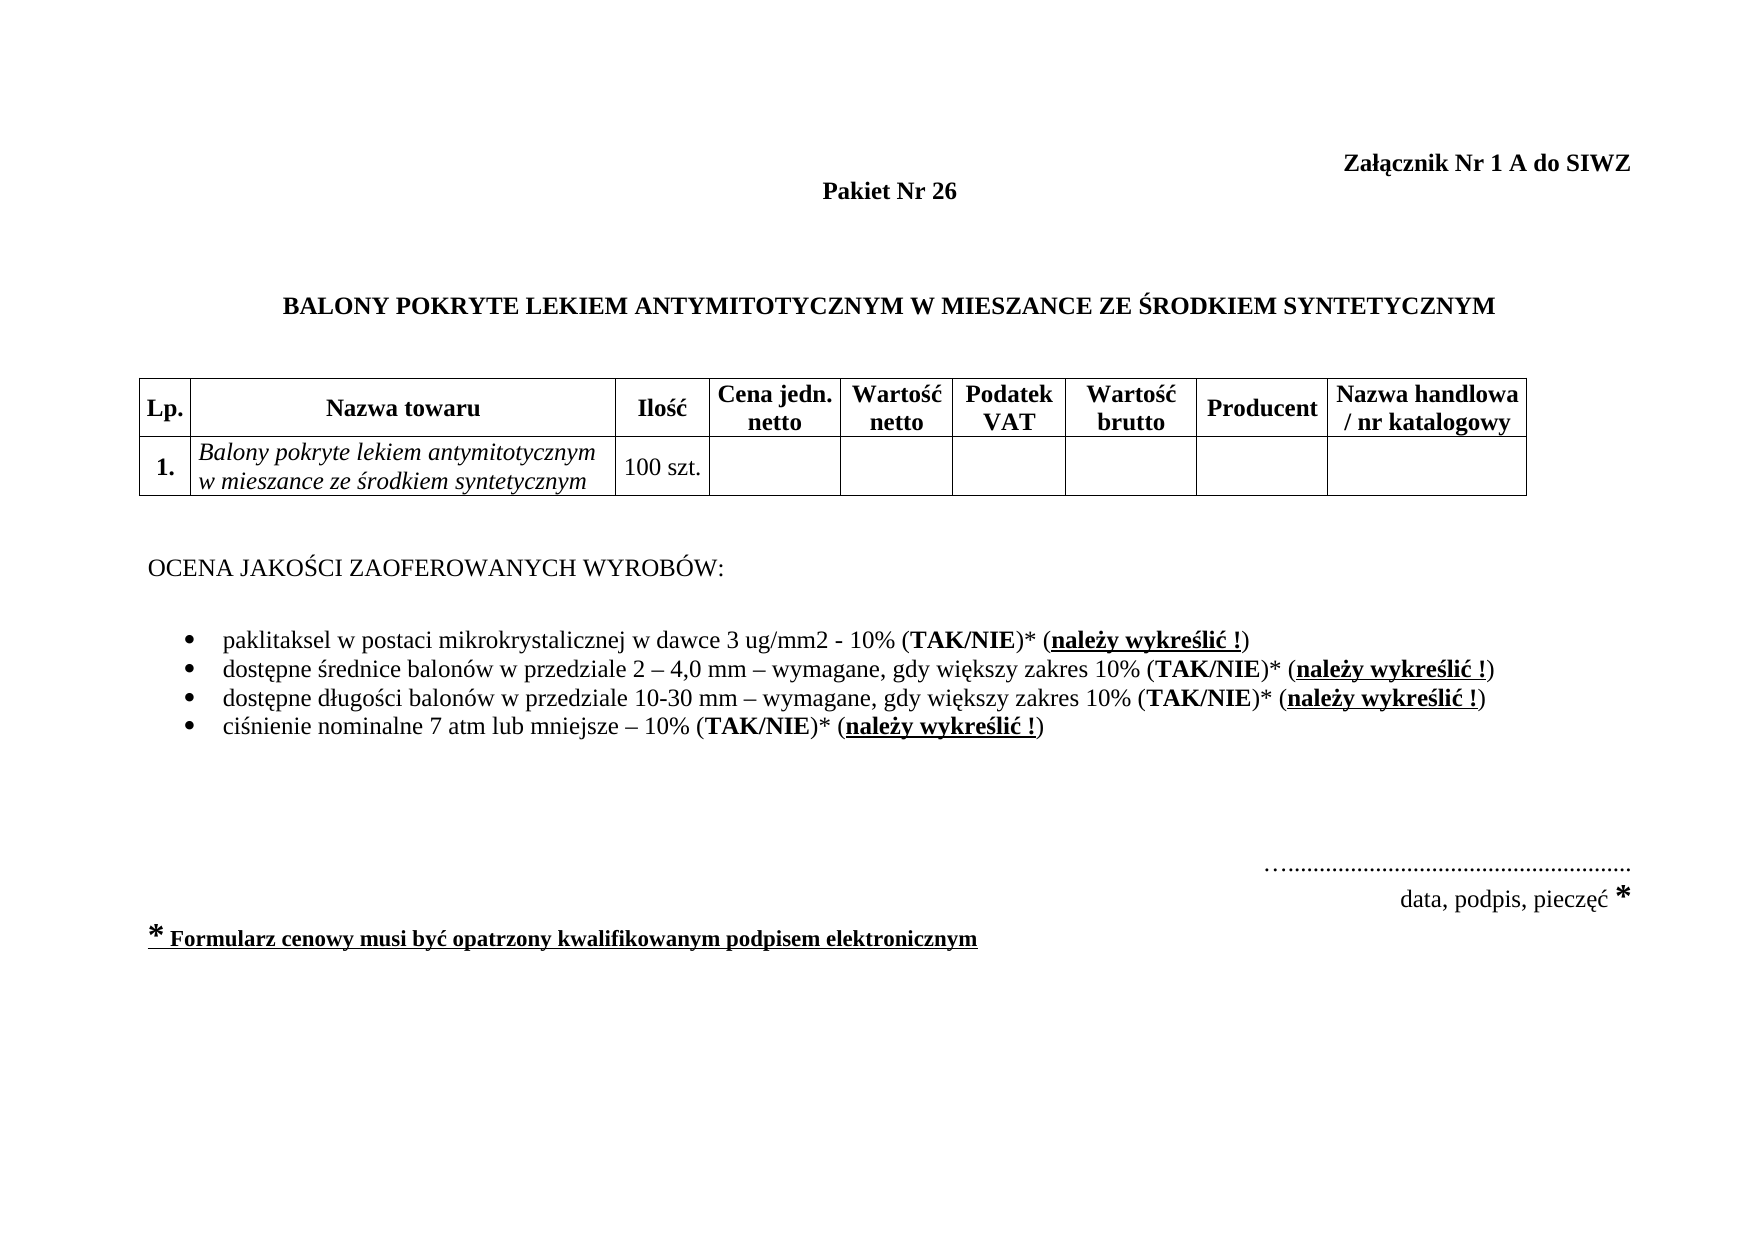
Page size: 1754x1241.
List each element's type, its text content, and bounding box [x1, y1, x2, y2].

table_header Ilość [616, 379, 709, 436]
table_cell Balony pokryte lekiem antymitotycznym w mieszance ze środkiem syntetycznym [191, 437, 615, 495]
text data, podpis, pieczęć * [148, 877, 1631, 915]
text * Formularz cenowy musi być opatrzony kwalifikowanym podpisem elektronicznym [148, 915, 1631, 953]
text …....................................................... [148, 848, 1631, 877]
table_header Wartość netto [841, 379, 952, 436]
list ciśnienie nominalne 7 atm lub mniejsze – 10% (TAK/NIE)* (należy wykreślić !) [185, 711, 1631, 740]
table_cell 1. [140, 437, 190, 495]
subtitle Załącznik Nr 1 A do SIWZ [148, 148, 1631, 176]
list dostępne długości balonów w przedziale 10-30 mm – wymagane, gdy większy zakres 10% (TAK/NIE)* (należy wykreślić !) [185, 683, 1631, 711]
table_header Lp. [140, 379, 190, 436]
table_header Podatek VAT [953, 379, 1065, 436]
list paklitaksel w postaci mikrokrystalicznej w dawce 3 ug/mm2 - 10% (TAK/NIE)* (należy wykreślić !) [185, 625, 1631, 654]
table_cell [841, 437, 952, 495]
table_header Nazwa handlowa / nr katalogowy [1328, 379, 1526, 436]
table_header Producent [1197, 379, 1327, 436]
table_header Cena jedn. netto [710, 379, 840, 436]
table_cell [1328, 437, 1526, 495]
subtitle Pakiet Nr 26 [148, 176, 1631, 205]
text BALONY POKRYTE LEKIEM ANTYMITOTYCZNYM W MIESZANCE ZE ŚRODKIEM SYNTETYCZNYM [148, 291, 1631, 320]
table_cell [710, 437, 840, 495]
text OCENA JAKOŚCI ZAOFEROWANYCH WYROBÓW: [148, 553, 1631, 582]
list dostępne średnice balonów w przedziale 2 – 4,0 mm – wymagane, gdy większy zakres 10% (TAK/NIE)* (należy wykreślić !) [185, 654, 1631, 683]
table_cell [953, 437, 1065, 495]
table_cell 100 szt. [616, 437, 709, 495]
table_cell [1066, 437, 1196, 495]
table_header Nazwa towaru [191, 379, 615, 436]
table_header Wartość brutto [1066, 379, 1196, 436]
table_cell [1197, 437, 1327, 495]
